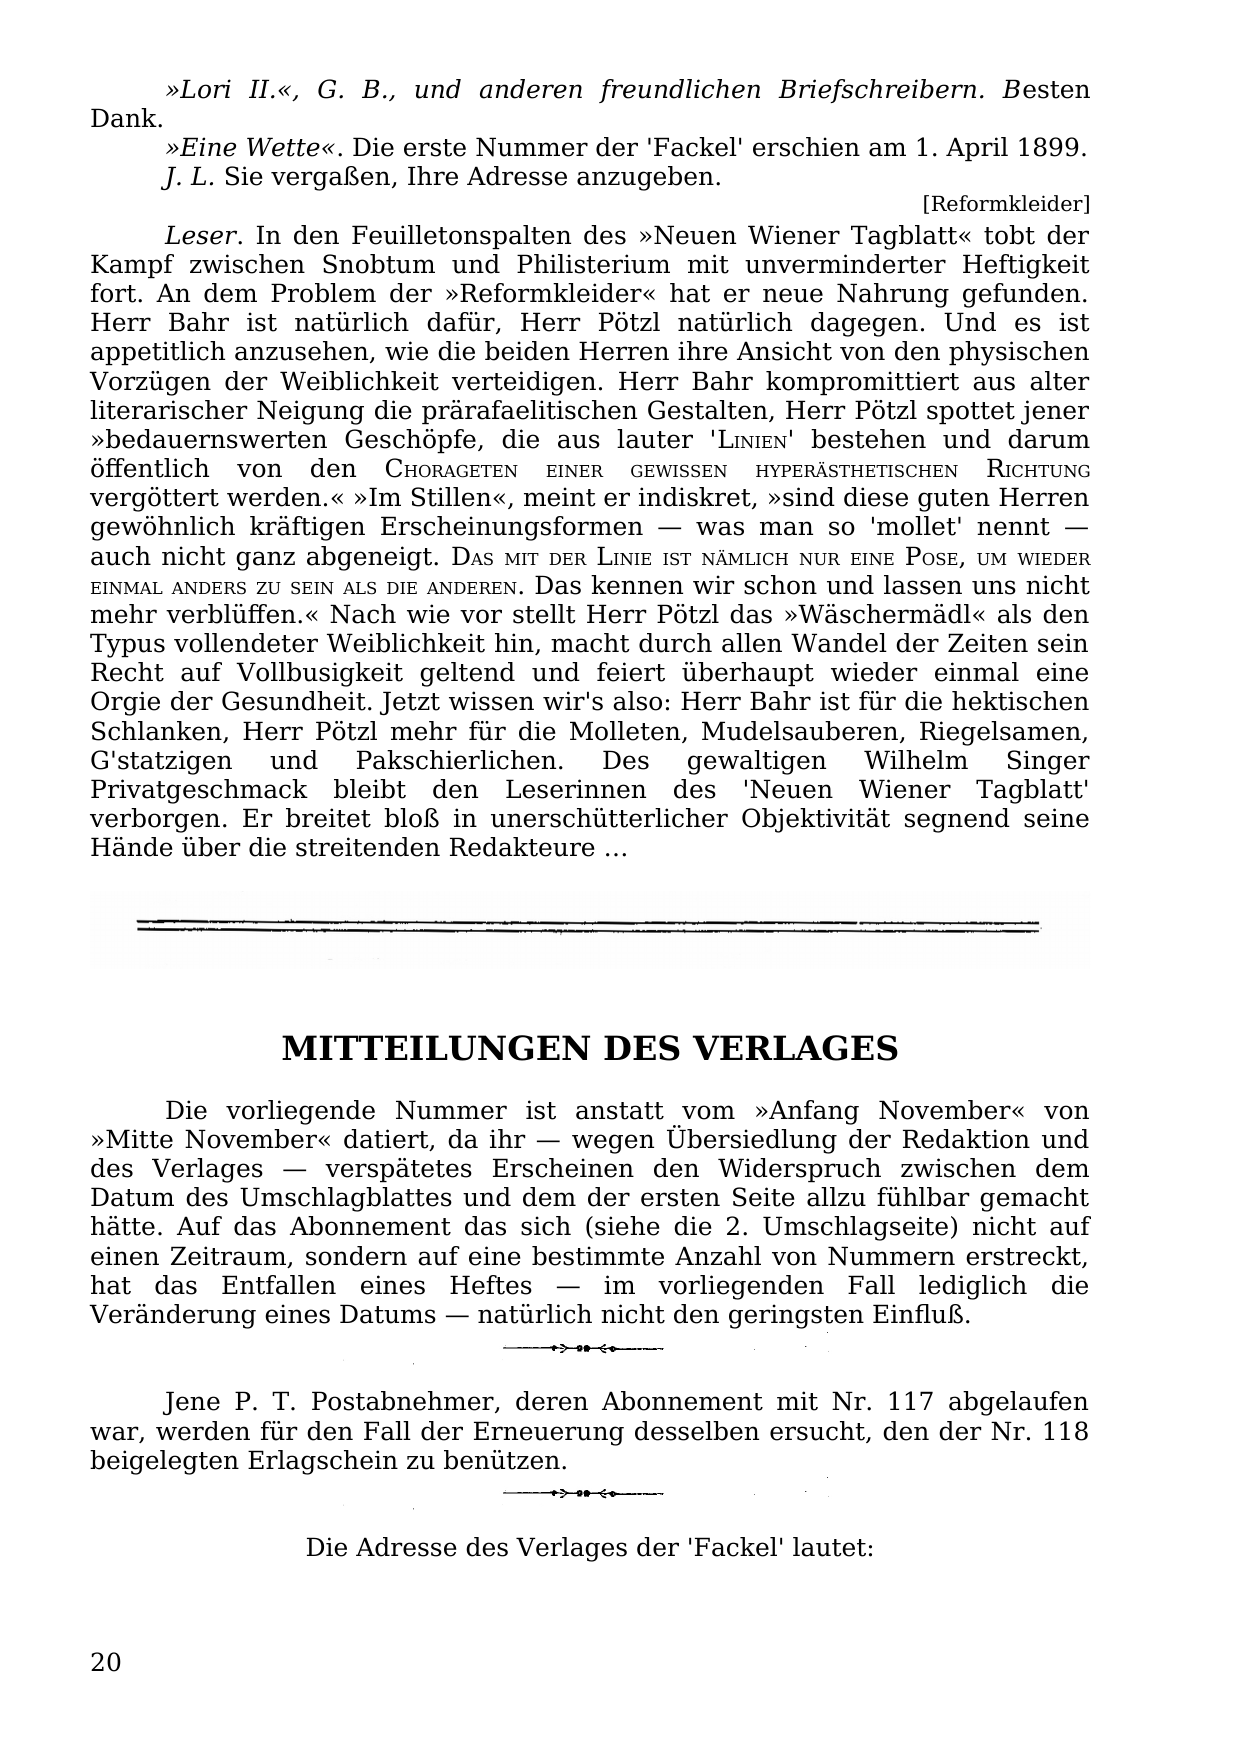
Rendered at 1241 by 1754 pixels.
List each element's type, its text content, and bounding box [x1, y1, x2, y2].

text J. L. Sie vergaßen, Ihre Adresse anzugeben. [90, 162, 1091, 192]
picture [343, 1475, 837, 1515]
text Leser. In den Feuilletonspalten des »Neuen Wiener Tagblatt« tobt der Kampf zwischen Snobtum und Philisterium mit unverminderter Heftigkeit fort. An dem Problem der »Reformkleider« hat er neue Nahrung gefunden. Herr Bahr ist natürlich dafür, Herr Pötzl natürlich dagegen. Und es ist appetitlich anzusehen, wie die beiden Herren ihre Ansicht von den physischen Vorzügen der Weiblichkeit verteidigen. Herr Bahr kompromittiert aus alter literarischer Neigung die prärafaelitischen Gestalten, Herr Pötzl spottet jener »bedauernswerten Geschöpfe, die aus lauter 'Linien' bestehen und darum öffentlich von den Chorageten einer gewissen hyperästhetischen Richtung vergöttert werden.« »Im Stillen«, meint er indiskret, »sind diese guten Herren gewöhnlich kräftigen Erscheinungsformen — was man so 'mollet' nennt — auch nicht ganz abgeneigt. Das mit der Linie ist nämlich nur eine Pose, um wieder einmal anders zu sein als die anderen. Das kennen wir schon und lassen uns nicht mehr verblüffen.« Nach wie vor stellt Herr Pötzl das »Wäschermädl« als den Typus vollendeter Weiblichkeit hin, macht durch allen Wandel der Zeiten sein Recht auf Vollbusigkeit geltend und feiert überhaupt wieder einmal eine Orgie der Gesundheit. Jetzt wissen wir's also: Herr Bahr ist für die hektischen Schlanken, Herr Pötzl mehr für die Molleten, Mudelsauberen, Riegelsamen, G'statzigen und Pakschierlichen. Des gewaltigen Wilhelm Singer Privatgeschmack bleibt den Leserinnen des 'Neuen Wiener Tagblatt' verborgen. Er breitet bloß in unerschütterlicher Objektivität segnend seine Hände über die streitenden Redakteure … [90, 216, 1091, 862]
text Die vorliegende Nummer ist anstatt vom »Anfang November« von »Mitte November« datiert, da ihr — wegen Übersiedlung der Redaktion und des Verlages — verspätetes Erscheinen den Widerspruch zwischen dem Datum des Umschlagblattes und dem der ersten Seite allzu fühlbar gemacht hätte. Auf das Abonnement das sich (siehe die 2. Umschlagseite) nicht auf einen Zeitraum, sondern auf eine bestimmte Anzahl von Nummern erstreckt, hat das Entfallen eines Heftes — im vorliegenden Fall lediglich die Veränderung eines Datums — natürlich nicht den geringsten Einfluß. [90, 1068, 1091, 1329]
text Jene P. T. Postabnehmer, deren Abonnement mit Nr. 117 abgelaufen war, werden für den Fall der Erneuerung desselben ersucht, den der Nr. 118 beigelegten Erlagschein zu benützen. [90, 1329, 1091, 1475]
text Die Adresse des Verlages der 'Fackel' lautet: [90, 1475, 1091, 1562]
text »Lori II.«, G. B., und anderen freundlichen Briefschreibern. Besten Dank. [90, 75, 1091, 133]
picture [343, 1329, 837, 1370]
text MITTEILUNGEN DES VERLAGES [90, 1010, 1091, 1068]
text [Reformkleider] [90, 192, 1091, 216]
picture [90, 891, 1091, 969]
text »Eine Wette«. Die erste Nummer der 'Fackel' erschien am 1. April 1899. [90, 133, 1091, 162]
